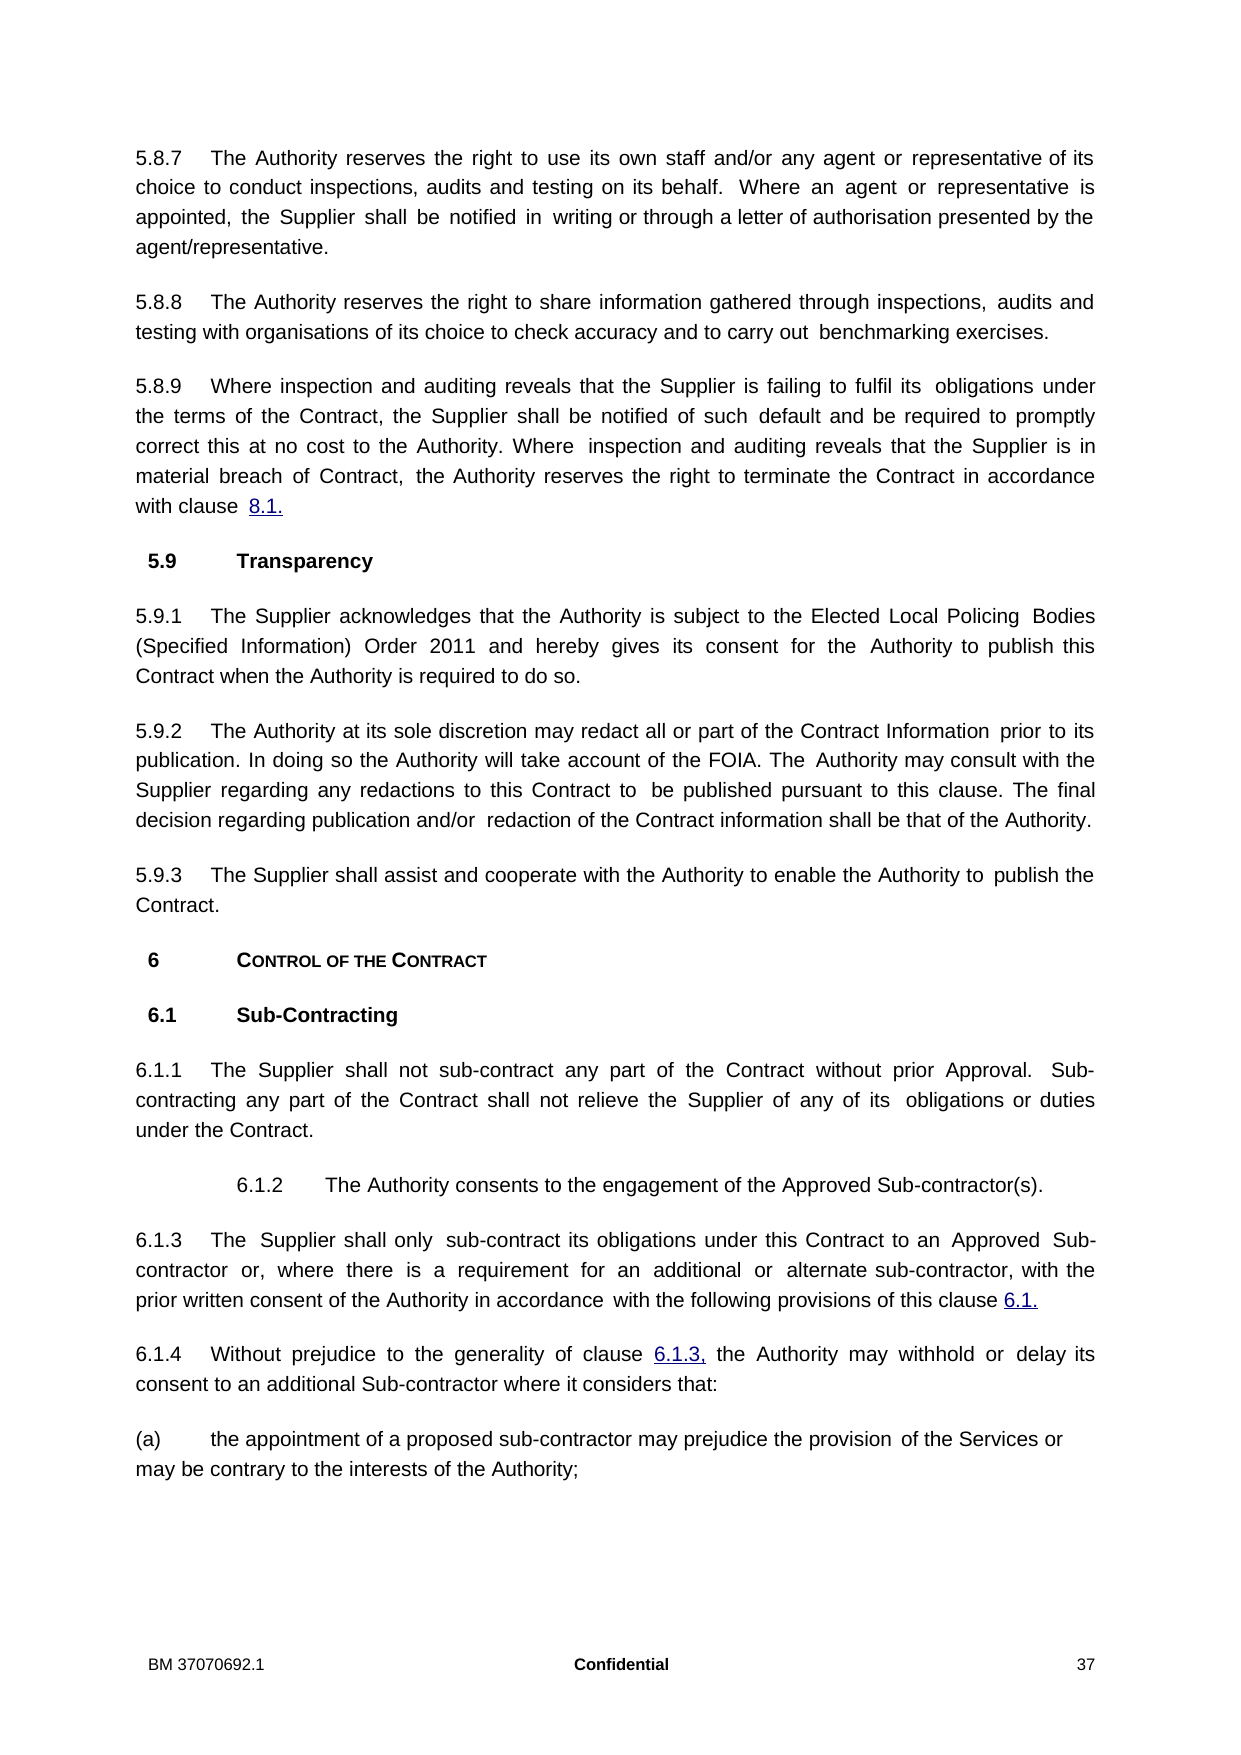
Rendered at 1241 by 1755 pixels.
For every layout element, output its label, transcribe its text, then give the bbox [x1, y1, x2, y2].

list The Authority consents to the engagement of the Approved Sub-contractor(s). [236, 1173, 1107, 1197]
list Where inspection and auditing reveals that the Supplier is failing to fulfil its obligations under the terms of the Contract, the Supplier shall be notified of such default and be required to promptly correct this at no cost to the Authority. Where inspection and auditing reveals that the Supplier is in material breach of Contract, the Authority reserves the right to terminate the Contract in accordance with clause 8.1. [135, 374, 1096, 518]
list Without prejudice to the generality of clause 6.1.3, the Authority may withhold or delay its consent to an additional Sub-contractor where it considers that: [135, 1342, 1096, 1396]
subtitle Transparency [148, 549, 1107, 573]
list The Supplier shall not sub-contract any part of the Contract without prior Approval. Sub-contracting any part of the Contract shall not relieve the Supplier of any of its obligations or duties under the Contract. [135, 1058, 1096, 1142]
list The Authority reserves the right to use its own staff and/or any agent or representative of its choice to conduct inspections, audits and testing on its behalf. Where an agent or representative is appointed, the Supplier shall be notified in writing or through a letter of authorisation presented by the agent/representative. [135, 146, 1095, 258]
list CONTROL OF THE CONTRACT [148, 948, 1107, 972]
list the appointment of a proposed sub-contractor may prejudice the provision of the Services or may be contrary to the interests of the Authority; [135, 1427, 1094, 1481]
list The Supplier shall assist and cooperate with the Authority to enable the Authority to publish the Contract. [135, 863, 1095, 917]
list The Supplier shall only sub-contract its obligations under this Contract to an Approved Sub-contractor or, where there is a requirement for an additional or alternate sub-contractor, with the prior written consent of the Authority in accordance with the following provisions of this clause 6.1. [135, 1228, 1096, 1311]
subtitle Sub-Contracting [148, 1003, 1107, 1027]
list The Authority at its sole discretion may redact all or part of the Contract Information prior to its publication. In doing so the Authority will take account of the FOIA. The Authority may consult with the Supplier regarding any redactions to this Contract to be published pursuant to this clause. The final decision regarding publication and/or redaction of the Contract information shall be that of the Authority. [135, 718, 1096, 832]
list The Authority reserves the right to share information gathered through inspections, audits and testing with organisations of its choice to check accuracy and to carry out benchmarking exercises. [135, 289, 1095, 343]
list The Supplier acknowledges that the Authority is subject to the Elected Local Policing Bodies (Specified Information) Order 2011 and hereby gives its consent for the Authority to publish this Contract when the Authority is required to do so. [135, 604, 1095, 687]
